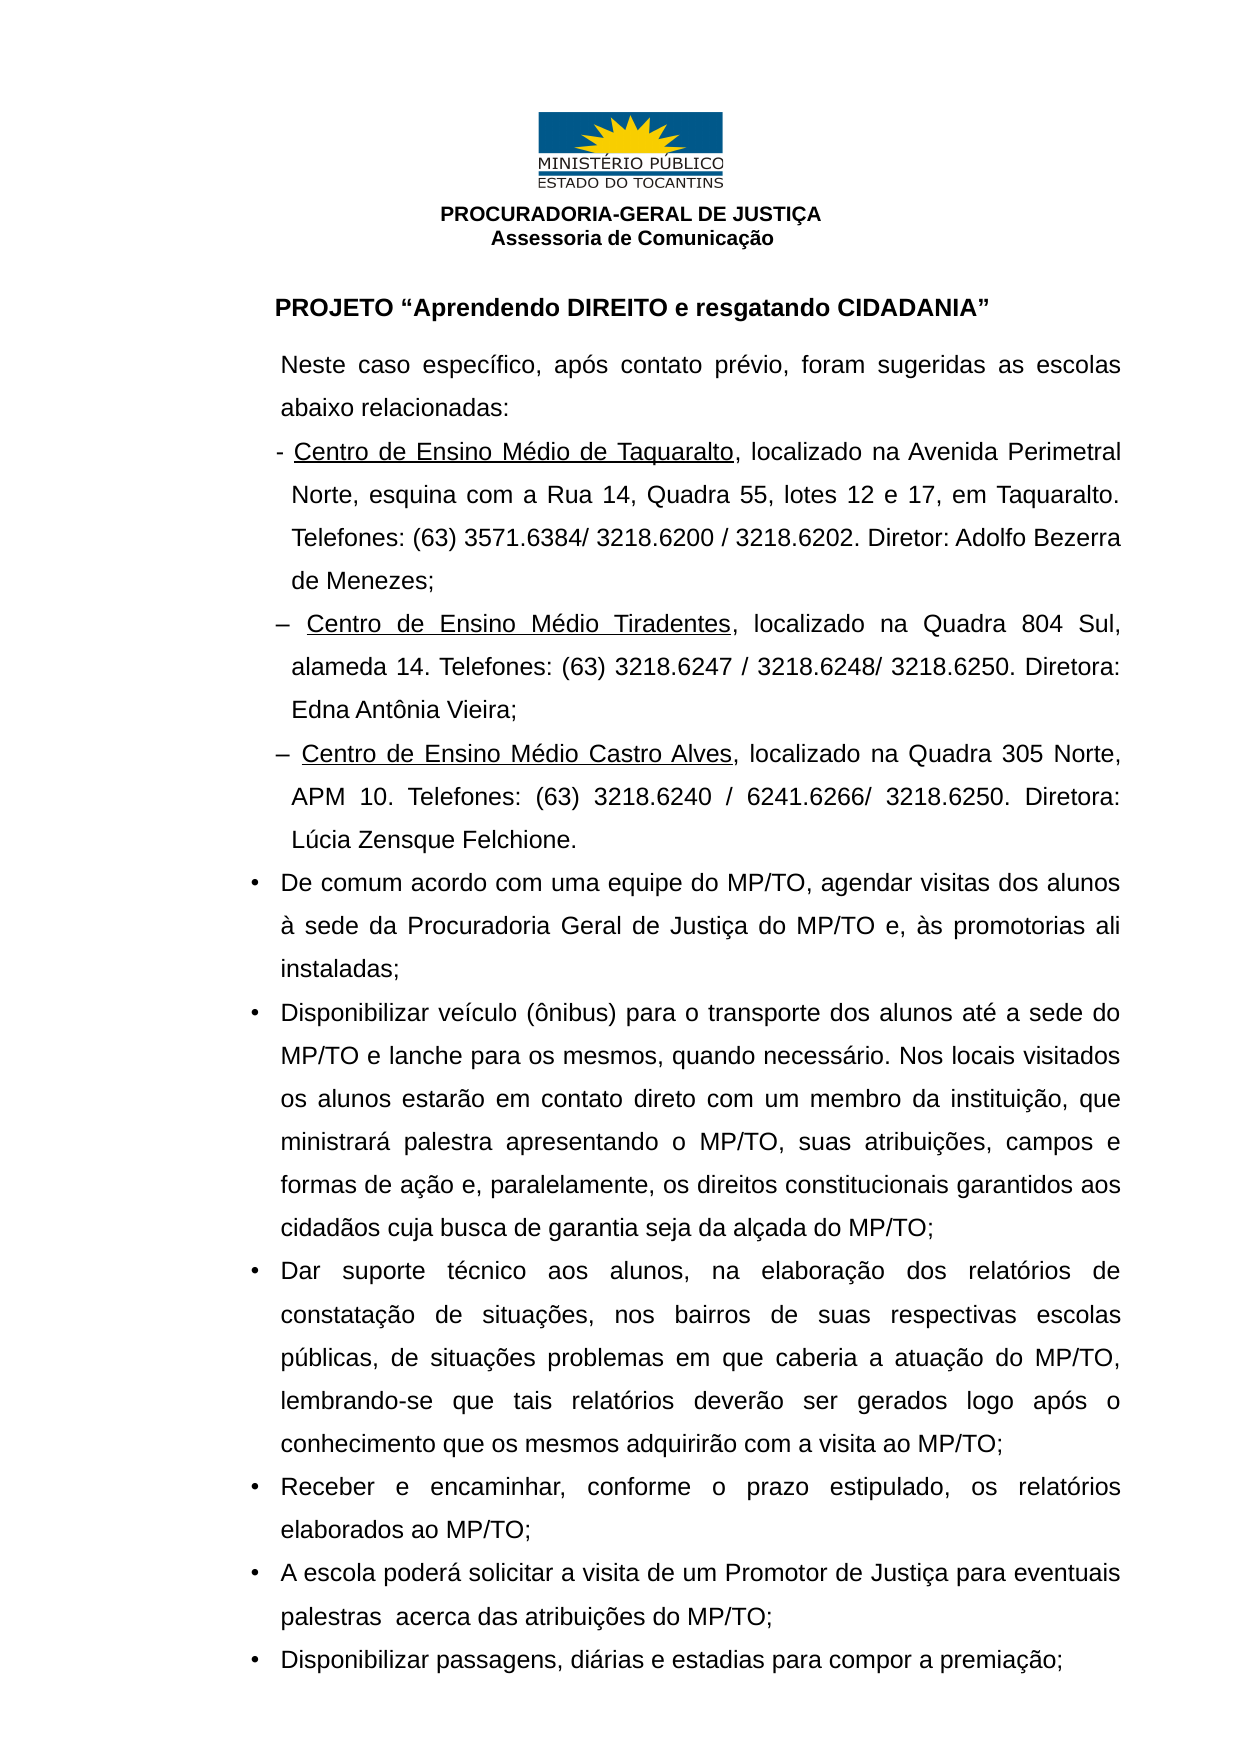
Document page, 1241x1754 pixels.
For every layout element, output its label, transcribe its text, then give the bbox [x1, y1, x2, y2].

text - Centro de Ensino Médio de Taquaralto, localizado na Avenida Perimetral Norte, esquina com a Rua 14, Quadra 55, lotes 12 e 17, em Taquaralto. Telefones: (63) 3571.6384/ 3218.6200 / 3218.6202. Diretor: Adolfo Bezerra de Menezes; [276, 437, 1122, 595]
list Disponibilizar passagens, diárias e estadias para compor a premiação; [251, 1645, 1122, 1674]
list Disponibilizar veículo (ônibus) para o transporte dos alunos até a sede do MP/TO e lanche para os mesmos, quando necessário. Nos locais visitados os alunos estarão em contato direto com um membro da instituição, que ministrará palestra apresentando o MP/TO, suas atribuições, campos e formas de ação e, paralelamente, os direitos constitucionais garantidos aos cidadãos cuja busca de garantia seja da alçada do MP/TO; [251, 997, 1122, 1242]
list Dar suporte técnico aos alunos, na elaboração dos relatórios de constatação de situações, nos bairros de suas respectivas escolas públicas, de situações problemas em que caberia a atuação do MP/TO, lembrando-se que tais relatórios deverão ser gerados logo após o conhecimento que os mesmos adquirirão com a visita ao MP/TO; [251, 1256, 1122, 1458]
picture [538, 112, 724, 188]
list De comum acordo com uma equipe do MP/TO, agendar visitas dos alunos à sede da Procuradoria Geral de Justiça do MP/TO e, às promotorias ali instaladas; [251, 868, 1122, 983]
list Centro de Ensino Médio Castro Alves, localizado na Quadra 305 Norte, APM 10. Telefones: (63) 3218.6240 / 6241.6266/ 3218.6250. Diretora: Lúcia Zensque Felchione. [276, 738, 1122, 854]
list Neste caso específico, após contato prévio, foram sugeridas as escolas abaixo relacionadas: [251, 350, 1122, 422]
list A escola poderá solicitar a visita de um Promotor de Justiça para eventuais palestras acerca das atribuições do MP/TO; [251, 1558, 1122, 1630]
list Receber e encaminhar, conforme o prazo estipulado, os relatórios elaborados ao MP/TO; [251, 1472, 1122, 1544]
list Centro de Ensino Médio Tiradentes, localizado na Quadra 804 Sul, alameda 14. Telefones: (63) 3218.6247 / 3218.6248/ 3218.6250. Diretora: Edna Antônia Vieira; [276, 609, 1122, 724]
